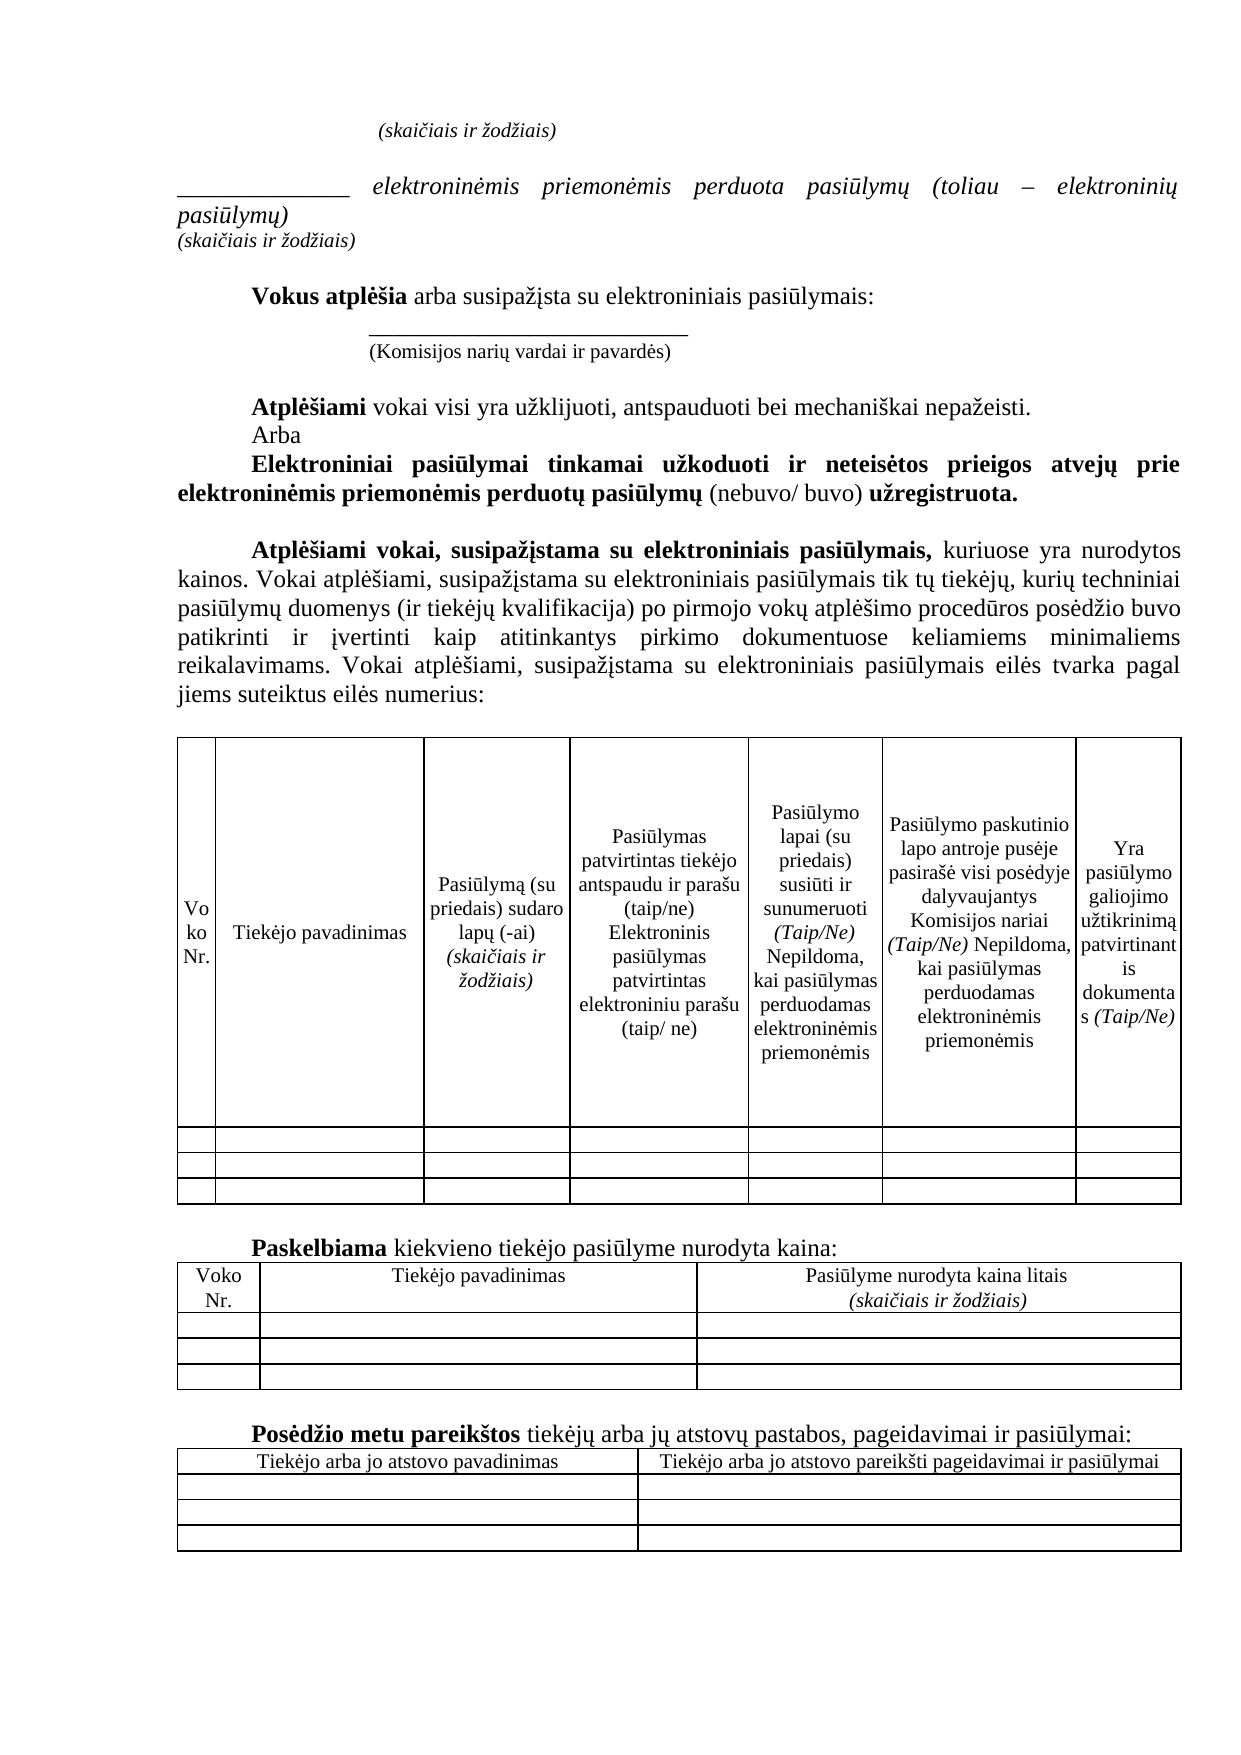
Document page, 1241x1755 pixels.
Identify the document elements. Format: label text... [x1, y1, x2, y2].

text Arba [177, 420, 1181, 449]
table_cell [211, 1153, 215, 1177]
table_cell [419, 1128, 423, 1152]
table_cell [744, 1128, 748, 1152]
table_cell [878, 1179, 882, 1203]
table_cell [878, 1153, 882, 1177]
table_cell [216, 1128, 220, 1152]
table_header Tiekėjo pavadinimas [261, 1263, 696, 1312]
table_header Pasiūlymas patvirtintas tiekėjo antspaudu ir parašu (taip/ne) Elektroninis pasiūlymas patvirtintas elektroniniu parašu (taip/ ne) [571, 738, 748, 1126]
text Atplėšiami vokai visi yra užklijuoti, antspauduoti bei mechaniškai nepažeisti. [177, 392, 1181, 420]
table_header Yra pasiūlymo galiojimo užtikrinimą patvirtinantis dokumentas (Taip/Ne) [1077, 738, 1180, 1126]
table_cell [744, 1153, 748, 1177]
text (skaičiais ir žodžiais) [177, 118, 1181, 142]
text Elektroniniai pasiūlymai tinkamai užkoduoti ir neteisėtos prieigos atvejų prie elektroninėmis priemonėmis perduotų pasiūlymų (nebuvo/ buvo) užregistruota. [177, 449, 1181, 507]
table_cell [749, 1179, 753, 1203]
table_cell [211, 1128, 215, 1152]
table_header Pasiūlymą (su priedais) sudaro lapų (-ai) (skaičiais ir žodžiais) [425, 738, 569, 1126]
text Vokus atplėšia arba susipažįsta su elektroniniais pasiūlymais: [177, 281, 1181, 310]
table_cell [744, 1179, 748, 1203]
table_cell [749, 1153, 753, 1177]
table_header Tiekėjo pavadinimas [216, 738, 423, 1126]
table_cell [419, 1153, 423, 1177]
table_header Pasiūlymo paskutinio lapo antroje pusėje pasirašė visi posėdyje dalyvaujantys Komisijos nariai (Taip/Ne) Nepildoma, kai pasiūlymas perduodamas elektroninėmis priemonėmis [883, 738, 1075, 1126]
table_header Voko Nr. [178, 738, 215, 1126]
table_cell [749, 1128, 753, 1152]
text elektroninėmis priemonėmis perduota pasiūlymų (toliau – elektroninių pasiūlymų) [177, 171, 1181, 228]
text Atplėšiami vokai, susipažįstama su elektroniniais pasiūlymais, kuriuose yra nurodytos kainos. Vokai atplėšiami, susipažįstama su elektroniniais pasiūlymais tik tų tiekėjų, kurių techniniai pasiūlymų duomenys (ir tiekėjų kvalifikacija) po pirmojo vokų atplėšimo procedūros posėdžio buvo patikrinti ir įvertinti kaip atitinkantys pirkimo dokumentuose keliamiems minimaliems reikalavimams. Vokai atplėšiami, susipažįstama su elektroniniais pasiūlymais eilės tvarka pagal jiems suteiktus eilės numerius: [177, 535, 1181, 708]
text Paskelbiama kiekvieno tiekėjo pasiūlyme nurodyta kaina: [177, 1233, 1181, 1262]
table_cell [216, 1179, 220, 1203]
table_cell [211, 1179, 215, 1203]
table_cell [216, 1153, 220, 1177]
text Posėdžio metu pareikštos tiekėjų arba jų atstovų pastabos, pageidavimai ir pasiūlymai: [177, 1419, 1181, 1447]
table_cell [419, 1179, 423, 1203]
table_cell [878, 1128, 882, 1152]
text (skaičiais ir žodžiais) [177, 228, 1181, 252]
table_header Pasiūlymo lapai (su priedais) susiūti ir sunumeruoti (Taip/Ne) Nepildoma, kai pasiūlymas perduodamas elektroninėmis priemonėmis [749, 738, 882, 1126]
text (Komisijos narių vardai ir pavardės) [295, 339, 1181, 363]
